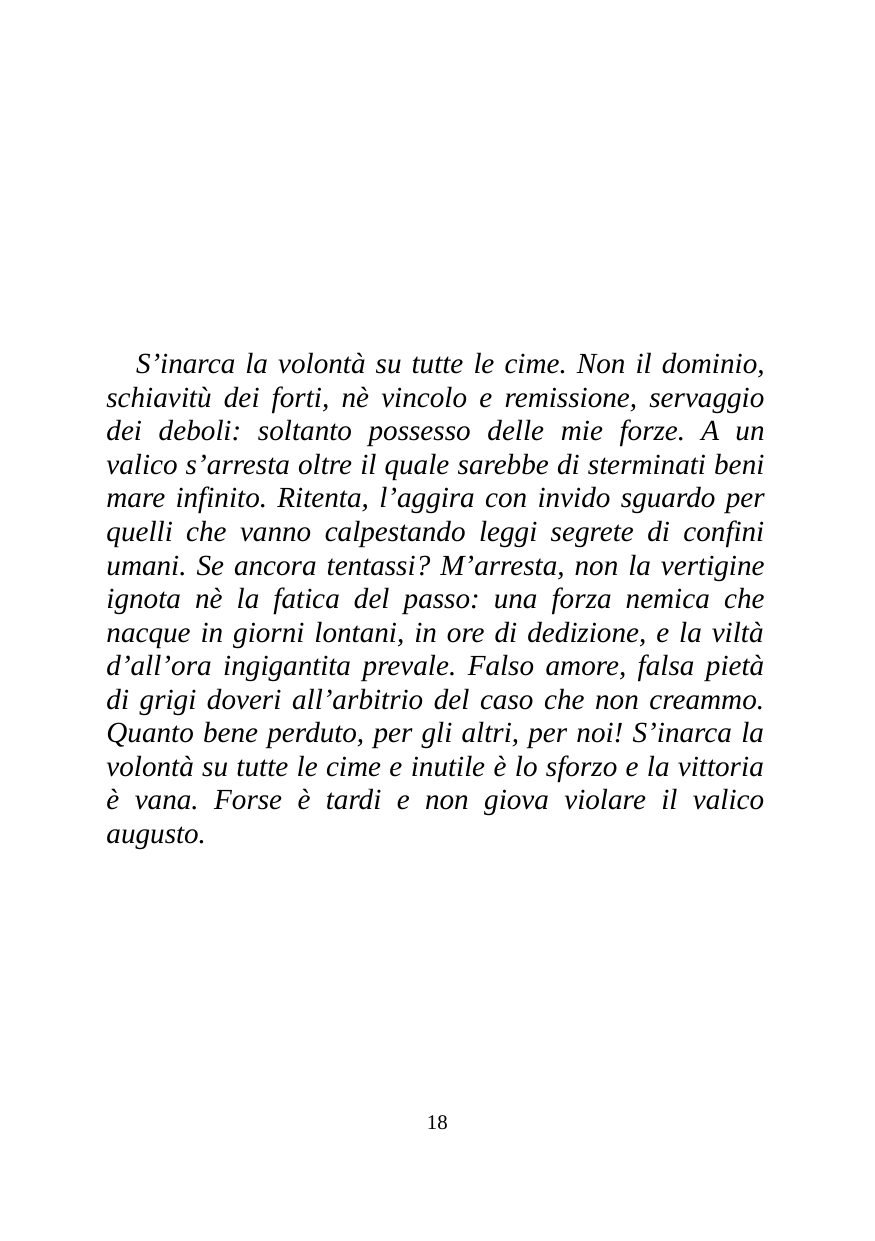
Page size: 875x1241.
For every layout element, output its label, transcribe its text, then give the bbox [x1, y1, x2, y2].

subtitle S’inarca la volontà [106, 195, 768, 228]
text S’inarca la volontà su tutte le cime. Non il dominio, schiavitù dei forti, nè vincolo e remissione, servaggio dei deboli: soltanto possesso delle mie forze. A un valico s’arresta oltre il quale sarebbe di sterminati beni mare infinito. Ritenta, l’aggira con invido sguardo per quelli che vanno calpestando leggi segrete di confini umani. Se ancora tentassi? M’arresta, non la vertigine ignota nè la fatica del passo: una forza nemica che nacque in giorni lontani, in ore di dedizione, e la viltà d’all’ora ingigantita prevale. Falso amore, falsa pietà di grigi doveri all’arbitrio del caso che non creammo. Quanto bene perduto, per gli altri, per noi! S’inarca la volontà su tutte le cime e inutile è lo sforzo e la vittoria è vana. Forse è tardi e non giova violare il valico augusto. [106, 346, 768, 849]
